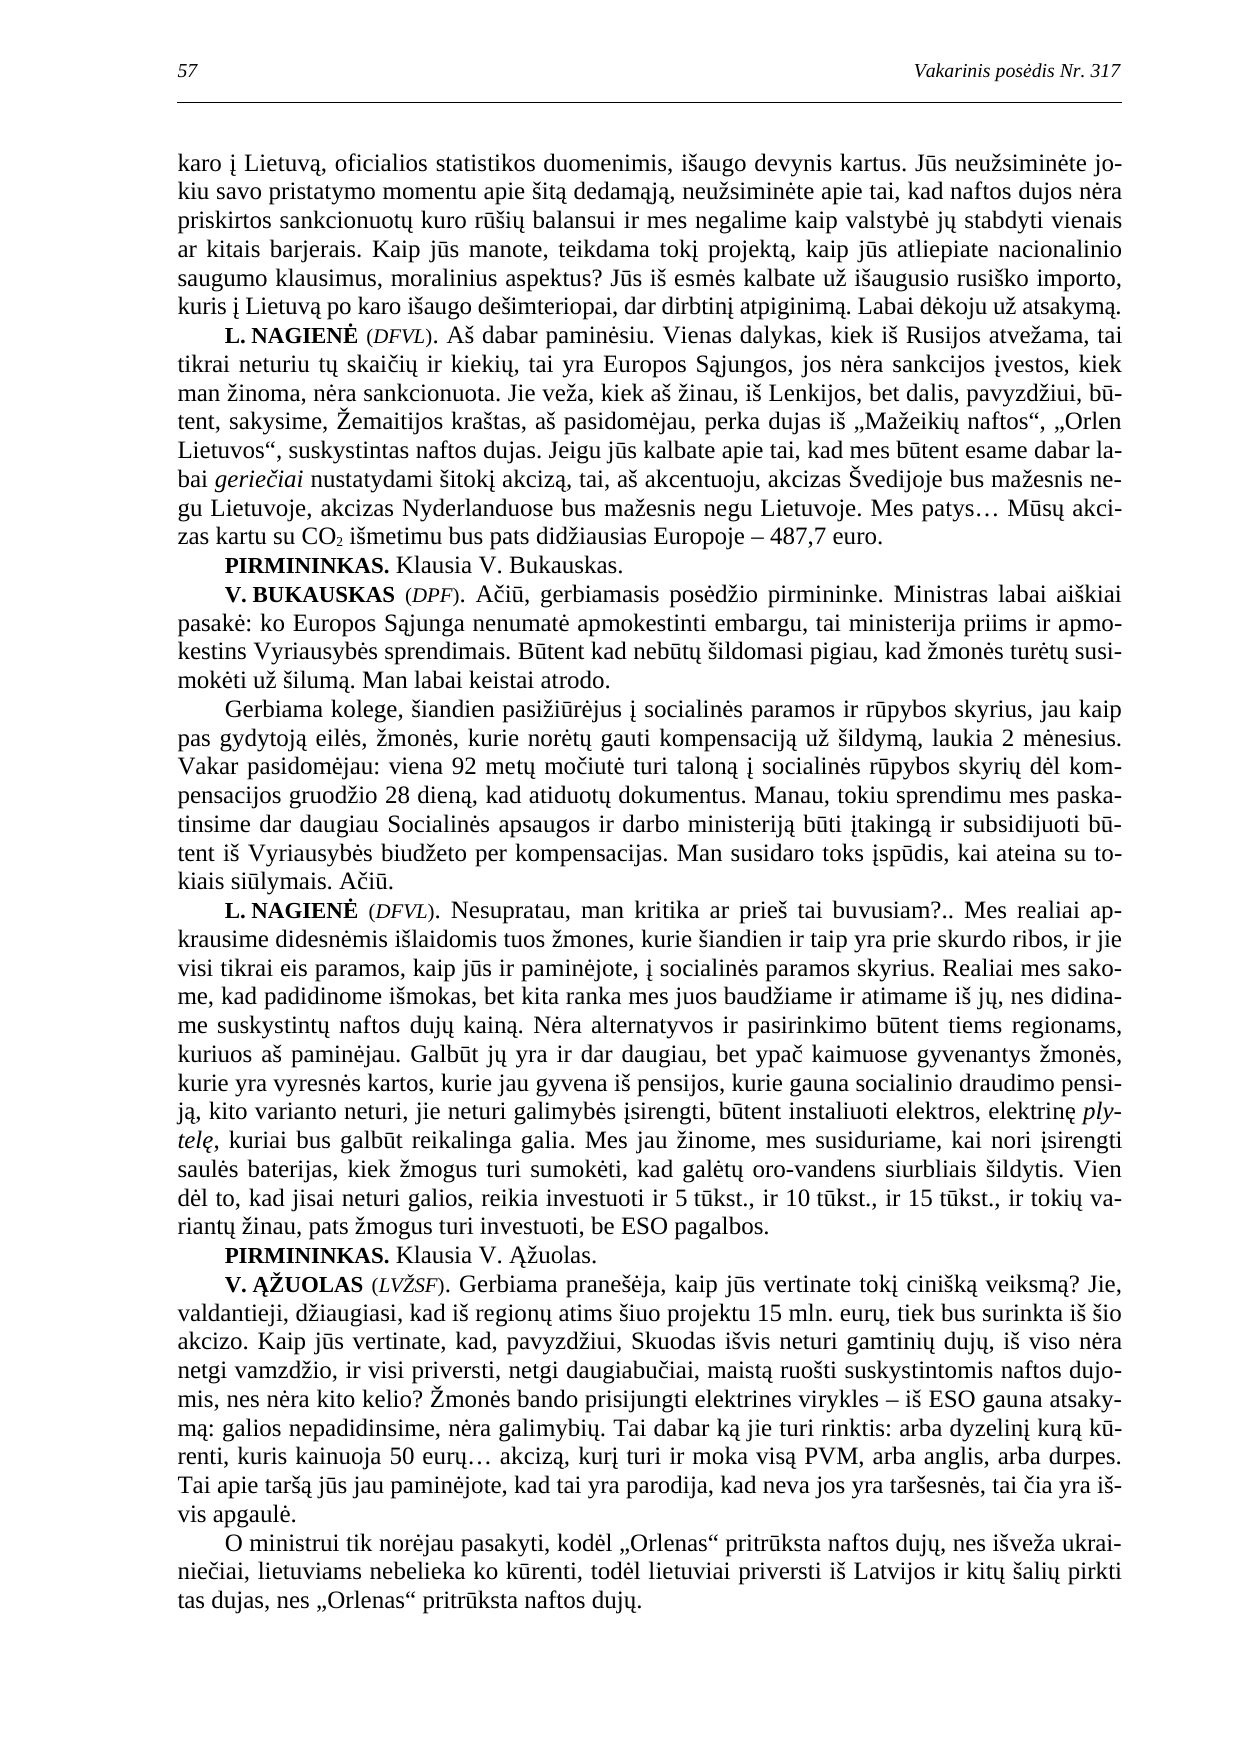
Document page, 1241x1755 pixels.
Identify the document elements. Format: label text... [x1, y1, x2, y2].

text V. BUKAUSKAS (DPF). Ačiū, ger­bia­ma­sis po­sė­džio pir­mi­nin­ke. Mi­nist­ras la­bai aiš­kiai pa­sa­kė: ko Eu­ro­pos Są­jun­ga ne­nu­ma­tė ap­mo­kes­tin­ti em­bar­gu, tai mi­nis­te­ri­ja pri­ims ir ap­mo­kes­tins Vy­riau­sy­bės spren­di­mais. Bū­tent kad ne­bū­tų šil­do­ma­si pi­giau, kad žmo­nės tu­rė­tų su­si­mo­kė­ti už ši­lu­mą. Man la­bai keis­tai at­ro­do. [177, 579, 1122, 694]
text V. ĄŽUOLAS (LVŽSF). Ger­bia­ma pra­ne­šė­ja, kaip jūs ver­ti­na­te to­kį ci­niš­ką veiks­mą? Jie, val­dan­tie­ji, džiau­gia­si, kad iš re­gio­nų atims šiuo pro­jek­tu 15 mln. eu­rų, tiek bus su­rink­ta iš šio ak­ci­zo. Kaip jūs ver­ti­na­te, kad, pa­vyz­džiui, Skuo­das iš­vis ne­tu­ri gam­ti­nių du­jų, iš vi­so nė­ra net­gi vamz­džio, ir vi­si pri­vers­ti, net­gi dau­gia­bu­čiai, mais­tą ruoš­ti su­skys­tin­to­mis naf­tos du­jo­mis, nes nė­ra ki­to ke­lio? Žmo­nės ban­do pri­si­jung­ti elek­tri­nes vi­ryk­les – iš ESO gau­na at­sa­ky­mą: ga­lios ne­pa­di­din­si­me, nė­ra ga­li­my­bių. Tai da­bar ką jie tu­ri rink­tis: ar­ba dy­ze­li­nį ku­rą kū­ren­ti, ku­ris kai­nuo­ja 50 eu­rų… ak­ci­zą, ku­rį tu­ri ir mo­ka vi­są PVM, ar­ba an­glis, ar­ba dur­pes. Tai apie tar­šą jūs jau pa­mi­nė­jo­te, kad tai yra pa­ro­di­ja, kad ne­va jos yra tar­šes­nės, tai čia yra iš­vis ap­gau­lė. [177, 1269, 1122, 1528]
text L. NAGIENĖ (DFVL). Aš da­bar pa­mi­nė­siu. Vie­nas da­ly­kas, kiek iš Ru­si­jos at­ve­ža­ma, tai tik­rai ne­tu­riu tų skai­čių ir kie­kių, tai yra Eu­ro­pos Są­jun­gos, jos nė­ra sank­ci­jos įves­tos, kiek man ži­no­ma, nė­ra sank­cio­nuo­ta. Jie ve­ža, kiek aš ži­nau, iš Len­ki­jos, bet da­lis, pa­vyz­džiui, bū­tent, sa­ky­si­me, Že­mai­ti­jos kraš­tas, aš pa­si­do­mė­jau, per­ka du­jas iš „Ma­žei­kių naf­tos“, „Or­len Lie­tu­vos“, su­skys­tin­tas naf­tos du­jas. Jei­gu jūs kal­ba­te apie tai, kad mes bū­tent esa­me da­bar la­bai ge­rie­čiai nu­sta­ty­da­mi ši­to­kį ak­ci­zą, tai, aš ak­cen­tuo­ju, ak­ci­zas Šve­di­jo­je bus ma­žes­nis ne­gu Lie­tu­vo­je, ak­ci­zas Ny­der­lan­duo­se bus ma­žes­nis ne­gu Lie­tu­vo­je. Mes pa­tys… Mū­sų ak­ci­zas kar­tu su CO2 iš­me­ti­mu bus pats di­džiau­sias Eu­ro­po­je – 487,7 eu­ro. [177, 320, 1122, 550]
text PIRMININKAS. Klau­sia V. Bu­kaus­kas. [177, 550, 1122, 579]
text PIRMININKAS. Klau­sia V. Ąžuo­las. [177, 1240, 1122, 1269]
text ka­ro į Lie­tu­vą, ofi­cia­lios sta­tis­ti­kos duo­me­ni­mis, iš­au­go de­vy­nis kar­tus. Jūs ne­už­si­mi­nė­te jo­kiu sa­vo pri­sta­ty­mo mo­men­tu apie ši­tą de­da­mą­ją, ne­už­si­mi­nė­te apie tai, kad naf­tos du­jos nė­ra pri­skir­tos sank­cio­nuo­tų ku­ro rū­šių ba­lan­sui ir mes ne­ga­li­me kaip vals­ty­bė jų stab­dy­ti vie­nais ar ki­tais bar­je­rais. Kaip jūs ma­no­te, teik­da­ma to­kį pro­jek­tą, kaip jūs at­lie­pia­te na­cio­na­li­nio sau­gu­mo klau­si­mus, mo­ra­li­nius as­pek­tus? Jūs iš es­mės kal­ba­te už iš­au­gu­sio ru­siš­ko im­por­to, ku­ris į Lie­tu­vą po ka­ro iš­au­go de­šim­te­rio­pai, dar dirb­ti­nį at­pi­gi­ni­mą. La­bai dė­ko­ju už at­saky­mą. [177, 148, 1122, 320]
text Ger­bia­ma ko­le­ge, šian­dien pa­si­žiū­rė­jus į so­cia­li­nės pa­ra­mos ir rū­py­bos sky­rius, jau kaip pas gy­dy­to­ją ei­lės, žmo­nės, ku­rie no­rė­tų gau­ti kom­pen­sa­ci­ją už šil­dy­mą, lau­kia 2 mė­ne­sius. Va­kar pa­si­do­mė­jau: vie­na 92 me­tų mo­čiu­tė tu­ri ta­lo­ną į so­cia­li­nės rū­py­bos sky­rių dėl kom­pen­sa­ci­jos gruo­džio 28 die­ną, kad ati­duo­tų do­ku­men­tus. Ma­nau, to­kiu spren­di­mu mes pa­ska­tin­si­me dar dau­giau So­cia­li­nės ap­sau­gos ir dar­bo mi­nis­te­ri­ją bū­ti įta­kin­gą ir sub­si­di­juo­ti bū­tent iš Vy­riau­sy­bės biu­dže­to per kom­pen­sa­ci­jas. Man su­si­da­ro toks įspū­dis, kai at­ei­na su to­kiais siū­ly­mais. Ačiū. [177, 694, 1122, 895]
text O mi­nist­rui tik no­rė­jau pa­sa­ky­ti, ko­dėl „Or­le­nas“ pri­trūks­ta naf­tos du­jų, nes iš­ve­ža uk­rai­nie­čiai, lie­tu­viams ne­be­lie­ka ko kū­ren­ti, to­dėl lie­tu­viai pri­vers­ti iš Lat­vi­jos ir ki­tų ša­lių pirk­ti tas du­jas, nes „Or­le­nas“ pri­trūks­ta naf­tos du­jų. [177, 1528, 1122, 1614]
text L. NAGIENĖ (DFVL). Ne­su­pra­tau, man kri­ti­ka ar prieš tai bu­vu­siam?.. Mes re­a­liai ap­krau­si­me di­des­nė­mis iš­lai­do­mis tuos žmo­nes, ku­rie šian­dien ir taip yra prie skur­do ri­bos, ir jie vi­si tik­rai eis pa­ra­mos, kaip jūs ir pa­mi­nė­jo­te, į so­cia­li­nės pa­ra­mos sky­rius. Re­a­liai mes sa­ko­me, kad pa­di­di­no­me iš­mo­kas, bet ki­ta ran­ka mes juos bau­džia­me ir at­ima­me iš jų, nes di­di­na­me su­skys­tin­tų naf­tos du­jų kai­ną. Nė­ra al­ter­na­ty­vos ir pa­si­rin­ki­mo bū­tent tiems re­gio­nams, ku­riuos aš pa­mi­nė­jau. Gal­būt jų yra ir dar dau­giau, bet ypač kai­muo­se gy­ve­nan­tys žmo­nės, ku­rie yra vy­res­nės kar­tos, ku­rie jau gy­ve­na iš pen­si­jos, ku­rie gau­na so­cia­li­nio drau­di­mo pen­si­ją, ki­to va­rian­to ne­tu­ri, jie ne­tu­ri ga­li­my­bės įsi­reng­ti, bū­tent ins­ta­liuo­ti elek­tros, elek­tri­nę ply­te­lę, ku­riai bus gal­būt rei­ka­lin­ga ga­lia. Mes jau ži­no­me, mes su­si­du­ria­me, kai no­ri įsi­reng­ti sau­lės ba­te­ri­jas, kiek žmo­gus tu­ri su­mo­kė­ti, kad ga­lė­tų oro-van­dens siur­bliais šil­dy­tis. Vien dėl to, kad ji­sai ne­tu­ri ga­lios, rei­kia in­ves­tuo­ti ir 5 tūkst., ir 10 tūkst., ir 15 tūkst., ir to­kių va­rian­tų ži­nau, pats žmo­gus tu­ri in­ves­tuo­ti, be ESO pa­gal­bos. [177, 895, 1122, 1240]
